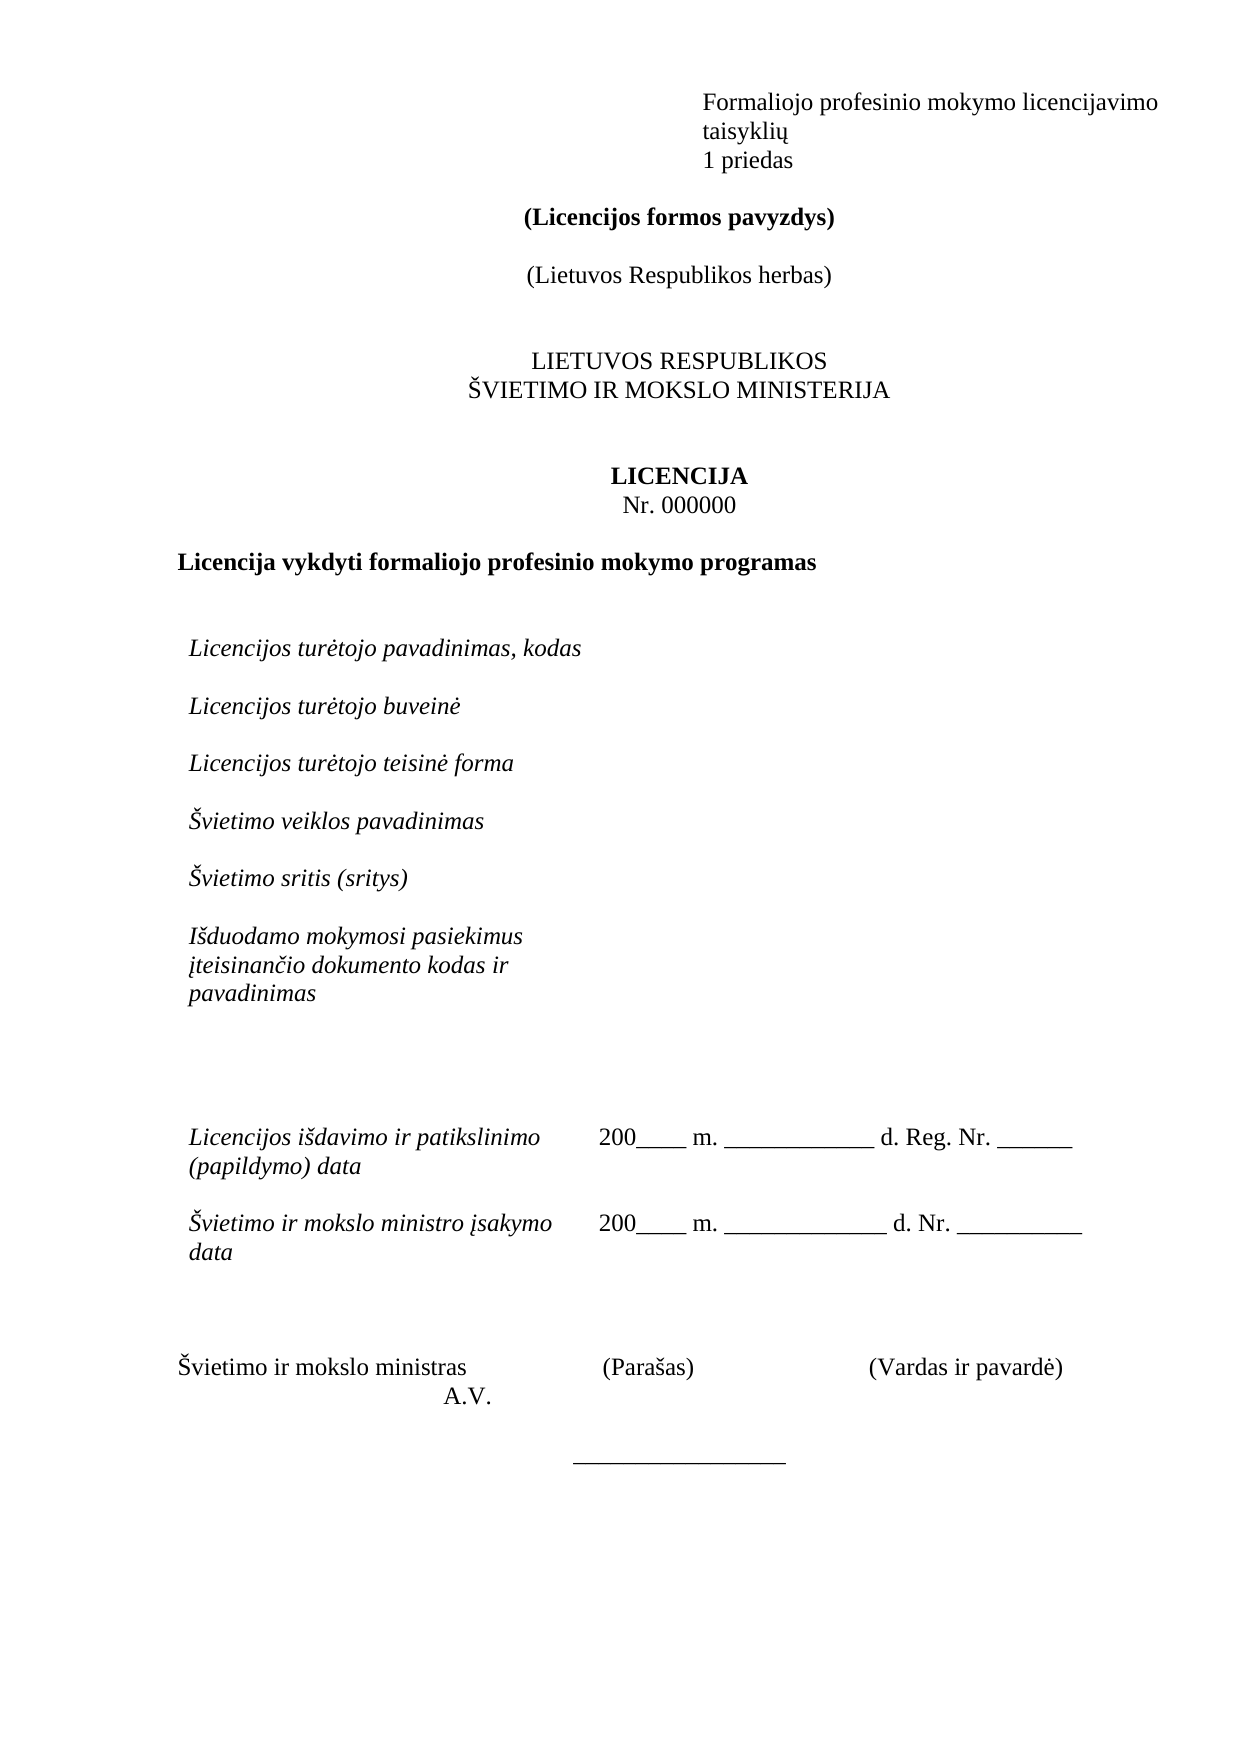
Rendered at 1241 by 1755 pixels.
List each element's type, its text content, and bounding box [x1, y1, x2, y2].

table_cell [631, 777, 1133, 806]
table_cell [631, 892, 1133, 921]
table_header 200____ m. ____________ d. Reg. Nr. ______ [587, 1122, 1133, 1180]
table_cell [177, 835, 631, 863]
table_cell [177, 1007, 631, 1036]
table_cell Švietimo ir mokslo ministro įsakymo data [177, 1209, 587, 1266]
table_cell [177, 777, 631, 806]
text Nr. 000000 [177, 490, 1181, 518]
table_cell Licencijos turėtojo buveinė [177, 691, 631, 720]
table_cell [631, 749, 1133, 777]
table_cell Išduodamo mokymosi pasiekimus įteisinančio dokumento kodas ir pavadinimas [177, 921, 631, 1007]
text (Licencijos formos pavyzdys) [177, 202, 1181, 231]
text Švietimo ir mokslo ministras (Parašas) (Vardas ir pavardė) [177, 1352, 1181, 1381]
table_cell Švietimo sritis (sritys) [177, 864, 631, 892]
subtitle Licencija vykdyti formaliojo profesinio mokymo programas [177, 547, 1181, 576]
text A.V. [443, 1381, 1181, 1410]
table_header Licencijos išdavimo ir patikslinimo (papildymo) data [177, 1122, 587, 1180]
table_cell [631, 835, 1133, 863]
table_cell [177, 662, 631, 691]
table_cell 200____ m. _____________ d. Nr. __________ [587, 1209, 1133, 1266]
table_cell [631, 864, 1133, 892]
table_cell [631, 921, 1133, 1007]
table_header Licencijos turėtojo pavadinimas, kodas [177, 634, 631, 662]
table_cell [587, 1180, 1133, 1208]
table_cell [631, 1007, 1133, 1036]
table_header [631, 634, 1133, 662]
text LICENCIJA [177, 461, 1181, 490]
table_cell [177, 720, 631, 748]
table_cell [631, 806, 1133, 835]
table_cell [631, 691, 1133, 720]
table_cell [177, 892, 631, 921]
text Formaliojo profesinio mokymo licencijavimo taisyklių [702, 87, 1181, 145]
text LIETUVOS RESPUBLIKOS [177, 346, 1181, 375]
text ŠVIETIMO IR MOKSLO MINISTERIJA [177, 375, 1181, 403]
table_cell Licencijos turėtojo teisinė forma [177, 749, 631, 777]
table_cell Švietimo veiklos pavadinimas [177, 806, 631, 835]
table_cell [631, 720, 1133, 748]
text _________________ [177, 1438, 1181, 1467]
table_cell [177, 1180, 587, 1208]
table_cell [631, 662, 1133, 691]
text (Lietuvos Respublikos herbas) [177, 260, 1181, 288]
text 1 priedas [702, 145, 1181, 173]
